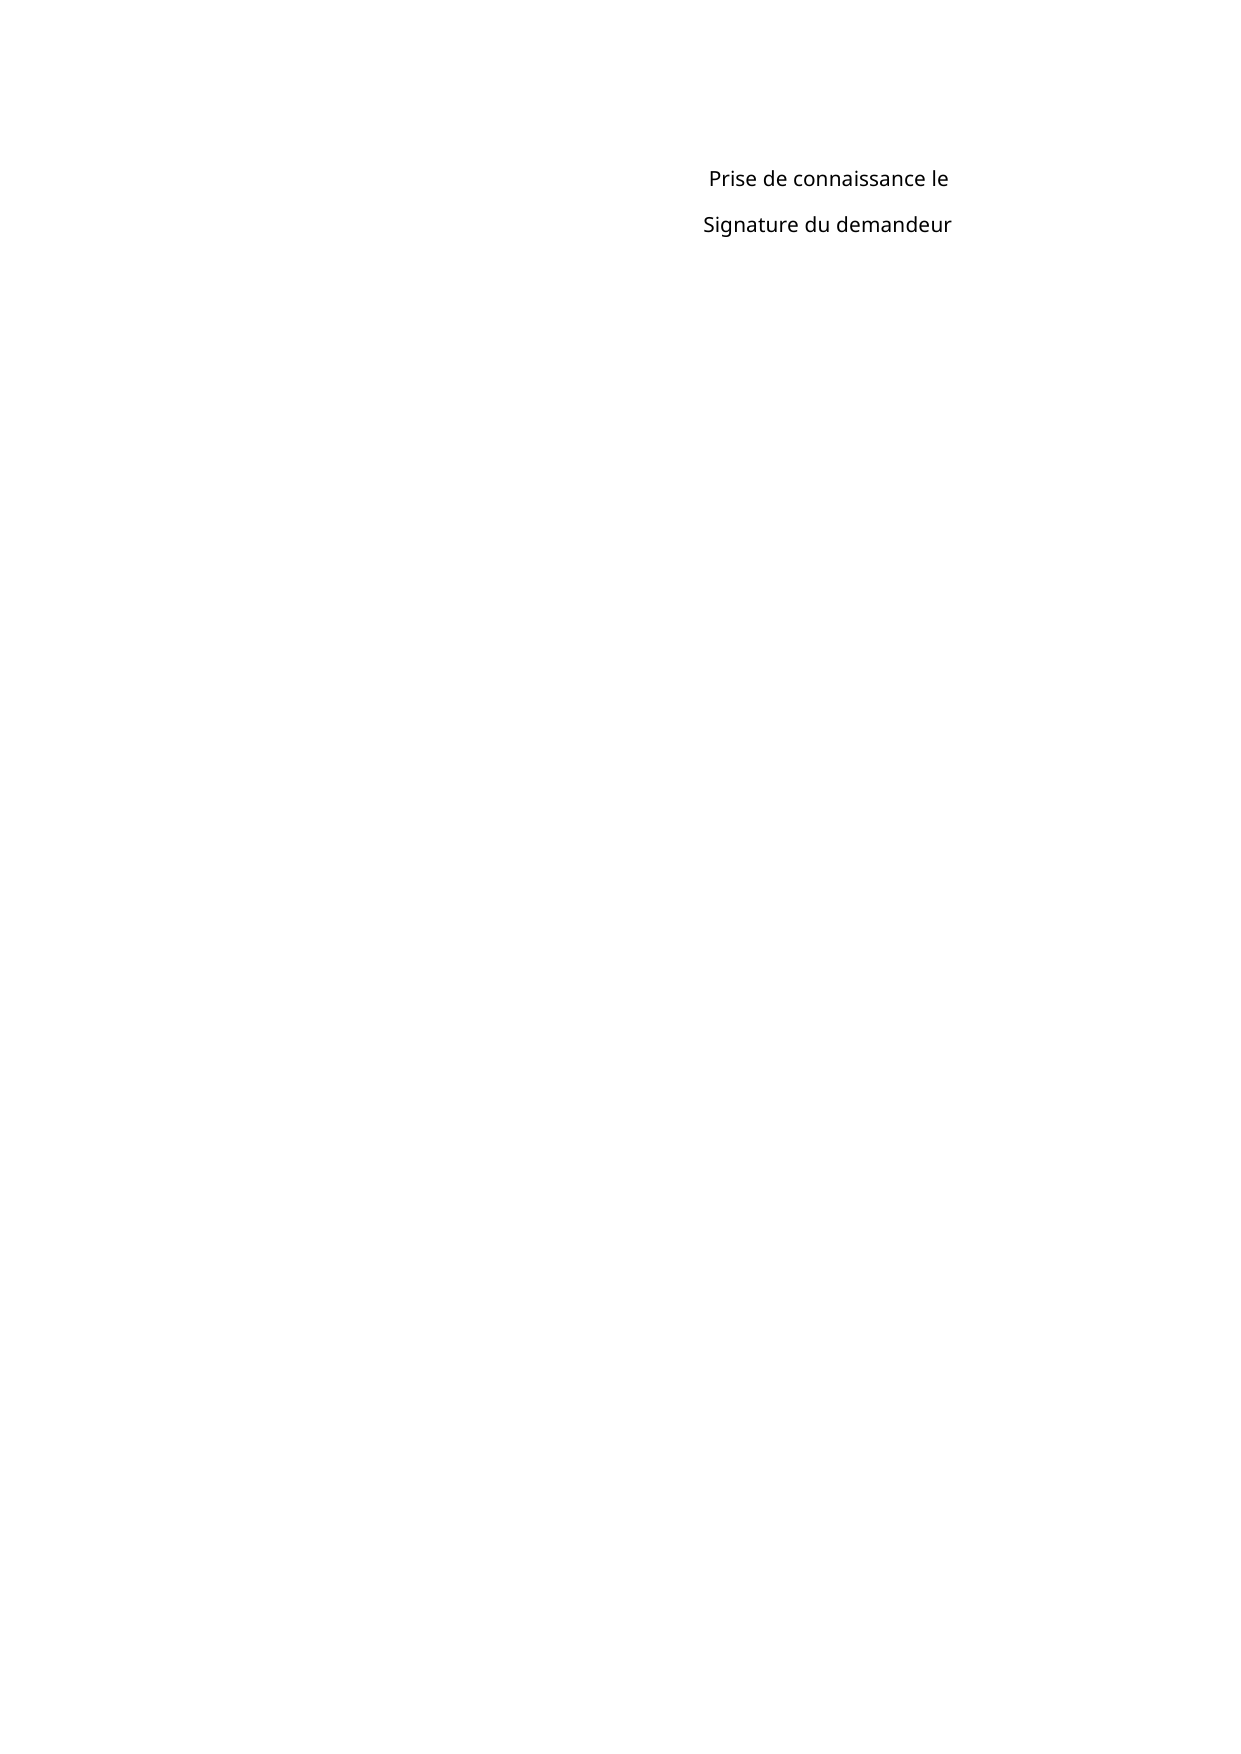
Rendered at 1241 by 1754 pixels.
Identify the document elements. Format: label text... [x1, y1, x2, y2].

text Prise de connaissance le [196, 164, 1122, 193]
text Signature du demandeur [196, 210, 1122, 239]
